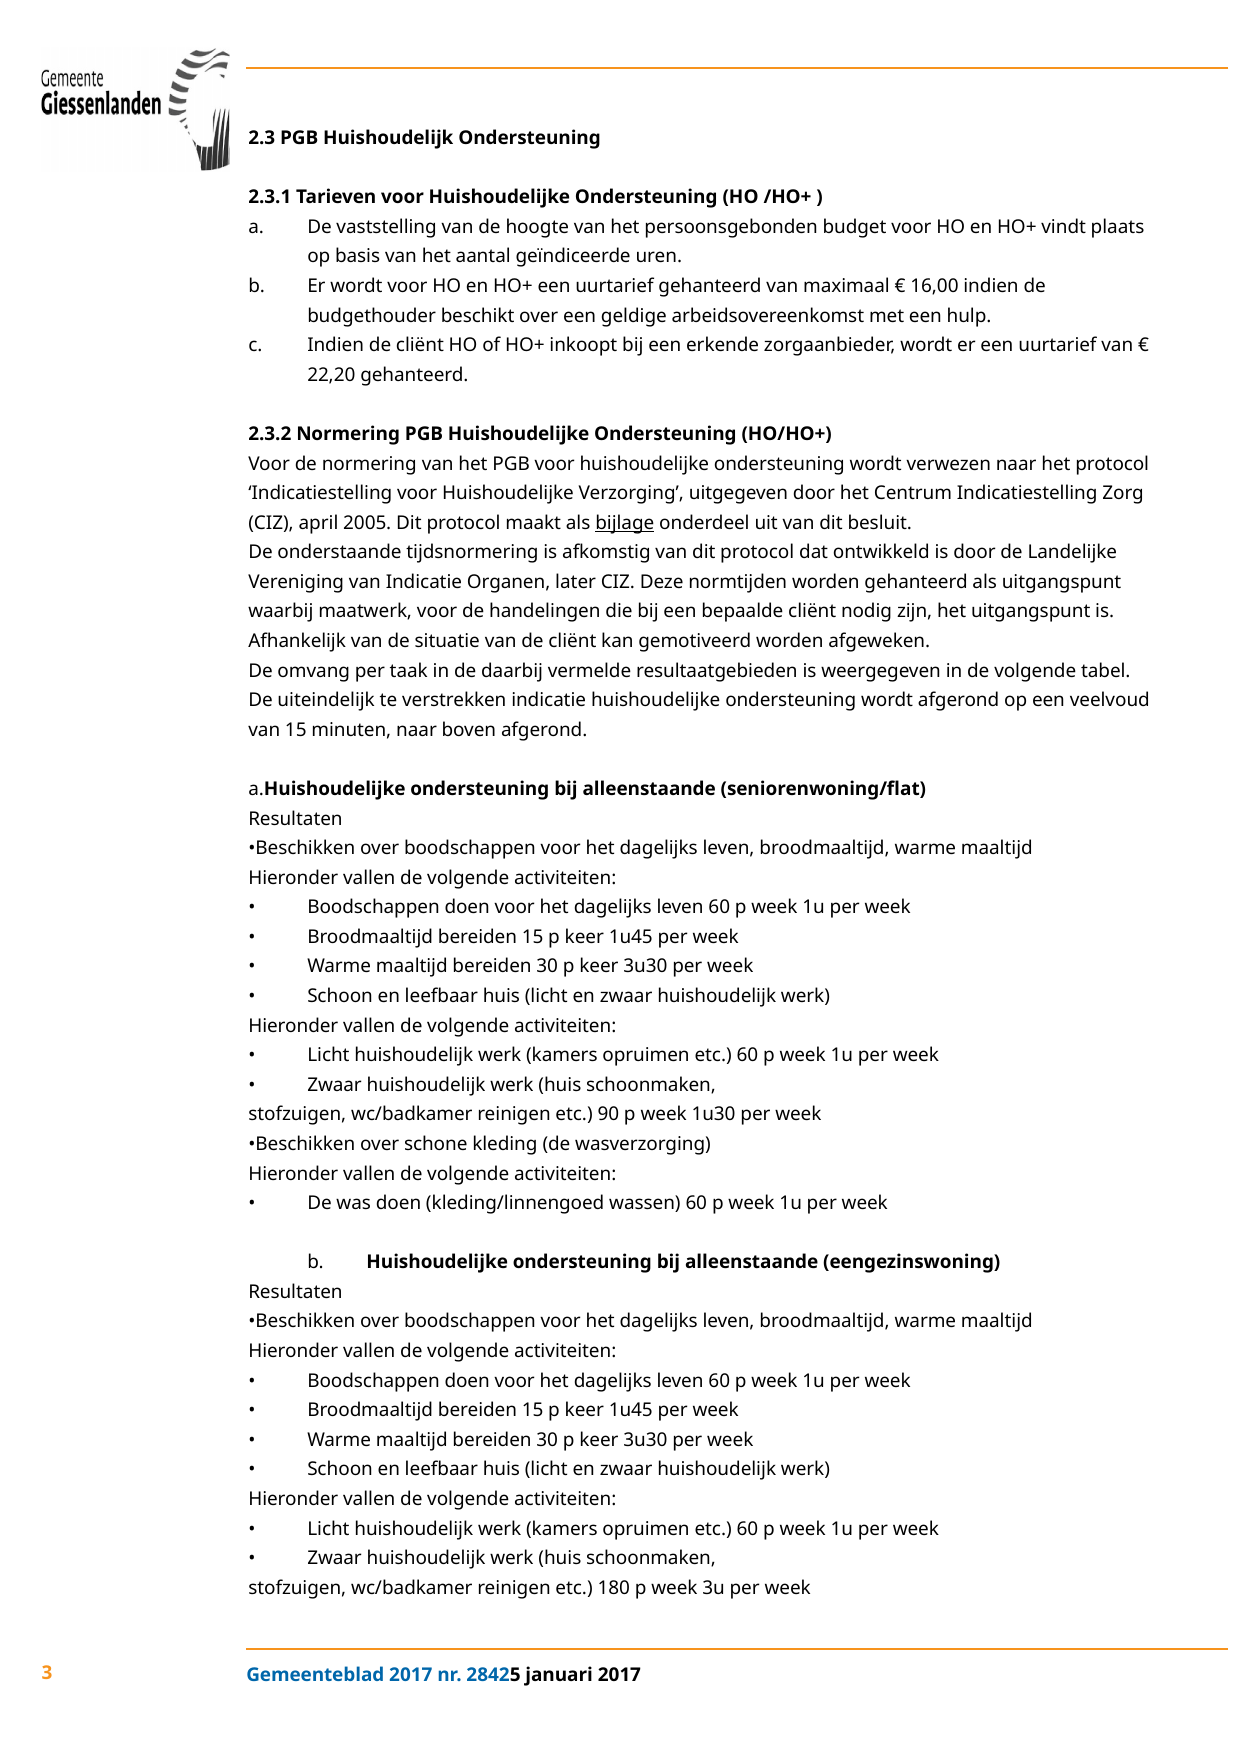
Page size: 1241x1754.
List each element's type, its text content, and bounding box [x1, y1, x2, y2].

text Voor de normering van het PGB voor huishoudelijke ondersteuning wordt verwezen naar het protocol ‘Indicatiestelling voor Huishoudelijke Verzorging’, uitgegeven door het Centrum Indicatiestelling Zorg (CIZ), april 2005. Dit protocol maakt als bijlage onderdeel uit van dit besluit. [248, 450, 1152, 535]
list Licht huishoudelijk werk (kamers opruimen etc.) 60 p week 1u per week [248, 1041, 1152, 1067]
list De was doen (kleding/linnengoed wassen) 60 p week 1u per week [248, 1189, 1152, 1215]
text Hieronder vallen de volgende activiteiten: [248, 1012, 1152, 1038]
text Hieronder vallen de volgende activiteiten: [248, 864, 1152, 890]
text De omvang per taak in de daarbij vermelde resultaatgebieden is weergegeven in de volgende tabel. [248, 657, 1152, 683]
list Er wordt voor HO en HO+ een uurtarief gehanteerd van maximaal € 16,00 indien de budgethouder beschikt over een geldige arbeidsovereenkomst met een hulp. [248, 272, 1152, 328]
text De onderstaande tijdsnormering is afkomstig van dit protocol dat ontwikkeld is door de Landelijke Vereniging van Indicatie Organen, later CIZ. Deze normtijden worden gehanteerd als uitgangspunt waarbij maatwerk, voor de handelingen die bij een bepaalde cliënt nodig zijn, het uitgangspunt is. [248, 538, 1152, 623]
list Boodschappen doen voor het dagelijks leven 60 p week 1u per week [248, 893, 1152, 919]
list Broodmaaltijd bereiden 15 p keer 1u45 per week [248, 923, 1152, 949]
text •Beschikken over schone kleding (de wasverzorging) [248, 1130, 1152, 1156]
picture [41, 47, 231, 172]
text Resultaten [248, 1278, 1152, 1304]
list Warme maaltijd bereiden 30 p keer 3u30 per week [248, 1426, 1152, 1452]
text Hieronder vallen de volgende activiteiten: [248, 1160, 1152, 1186]
list De vaststelling van de hoogte van het persoonsgebonden budget voor HO en HO+ vindt plaats op basis van het aantal geïndiceerde uren. [248, 213, 1152, 268]
list Schoon en leefbaar huis (licht en zwaar huishoudelijk werk) [248, 982, 1152, 1008]
text 2.3.1 Tarieven voor Huishoudelijke Ondersteuning (HO /HO+ ) [248, 183, 1152, 209]
list Zwaar huishoudelijk werk (huis schoonmaken, [248, 1071, 1152, 1097]
text Resultaten [248, 805, 1152, 831]
list Boodschappen doen voor het dagelijks leven 60 p week 1u per week [248, 1367, 1152, 1393]
text •Beschikken over boodschappen voor het dagelijks leven, broodmaaltijd, warme maaltijd [248, 834, 1152, 860]
text Afhankelijk van de situatie van de cliënt kan gemotiveerd worden afgeweken. [248, 627, 1152, 653]
text a.Huishoudelijke ondersteuning bij alleenstaande (seniorenwoning/flat) [248, 775, 1152, 801]
list Schoon en leefbaar huis (licht en zwaar huishoudelijk werk) [248, 1456, 1152, 1481]
text 2.3.2 Normering PGB Huishoudelijke Ondersteuning (HO/HO+) [248, 420, 1152, 446]
list Broodmaaltijd bereiden 15 p keer 1u45 per week [248, 1396, 1152, 1422]
text 2.3 PGB Huishoudelijk Ondersteuning [248, 124, 1152, 150]
list Indien de cliënt HO of HO+ inkoopt bij een erkende zorgaanbieder, wordt er een uurtarief van € 22,20 gehanteerd. [248, 331, 1152, 387]
list Licht huishoudelijk werk (kamers opruimen etc.) 60 p week 1u per week [248, 1515, 1152, 1541]
text Hieronder vallen de volgende activiteiten: [248, 1337, 1152, 1363]
text Hieronder vallen de volgende activiteiten: [248, 1485, 1152, 1511]
list Warme maaltijd bereiden 30 p keer 3u30 per week [248, 953, 1152, 978]
text stofzuigen, wc/badkamer reinigen etc.) 180 p week 3u per week [248, 1574, 1152, 1600]
text stofzuigen, wc/badkamer reinigen etc.) 90 p week 1u30 per week [248, 1101, 1152, 1126]
list Zwaar huishoudelijk werk (huis schoonmaken, [248, 1544, 1152, 1570]
list Huishoudelijke ondersteuning bij alleenstaande (eengezinswoning) [307, 1248, 1152, 1274]
text De uiteindelijk te verstrekken indicatie huishoudelijke ondersteuning wordt afgerond op een veelvoud van 15 minuten, naar boven afgerond. [248, 686, 1152, 742]
text •Beschikken over boodschappen voor het dagelijks leven, broodmaaltijd, warme maaltijd [248, 1308, 1152, 1333]
